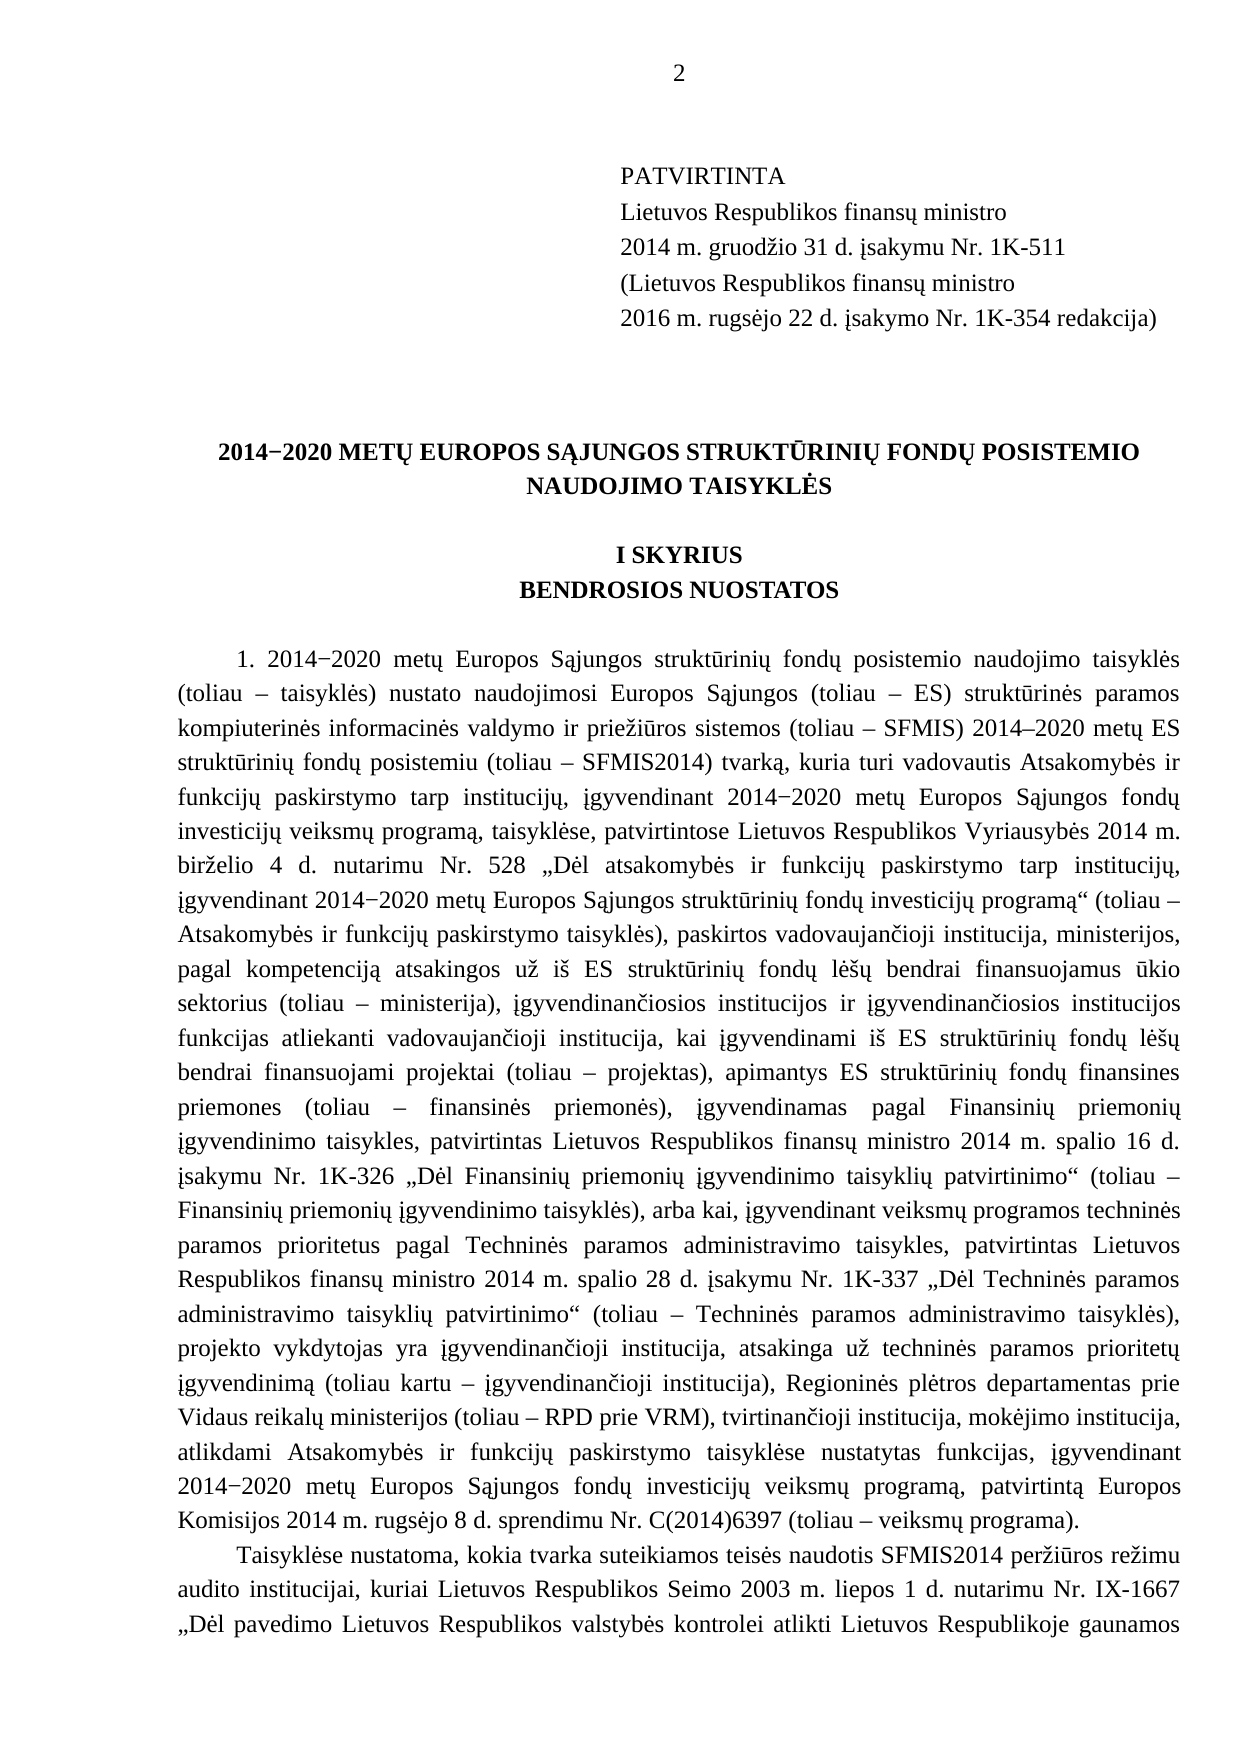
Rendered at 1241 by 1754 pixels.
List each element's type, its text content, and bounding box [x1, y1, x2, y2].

text 2014 m. gruodžio 31 d. įsakymu Nr. 1K-511 [620, 232, 1181, 261]
text 2014−2020 METŲ EUROPOS SĄJUNGOS STRUKTŪRINIŲ FONDŲ POSISTEMIO NAUDOJIMO TAISYKLĖS [177, 437, 1181, 500]
text BENDROSIOS NUOSTATOS [177, 575, 1181, 603]
text patvirtinta Lietuvos Respublikos finansų ministro [620, 161, 1181, 225]
text Taisyklėse nustatoma, kokia tvarka suteikiamos teisės naudotis SFMIS2014 peržiūros režimu audito institucijai, kuriai Lietuvos Respublikos Seimo 2003 m. liepos 1 d. nutarimu Nr. IX-1667 „Dėl pavedimo Lietuvos Respublikos valstybės kontrolei atlikti Lietuvos Respublikoje gaunamos [177, 1540, 1181, 1638]
text 1. 2014−2020 metų Europos Sąjungos struktūrinių fondų posistemio naudojimo taisyklės (toliau – taisyklės) nustato naudojimosi Europos Sąjungos (toliau – ES) struktūrinės paramos kompiuterinės informacinės valdymo ir priežiūros sistemos (toliau – SFMIS) 2014–2020 metų ES struktūrinių fondų posistemiu (toliau – SFMIS2014) tvarką, kuria turi vadovautis Atsakomybės ir funkcijų paskirstymo tarp institucijų, įgyvendinant 2014−2020 metų Europos Sąjungos fondų investicijų veiksmų programą, taisyklėse, patvirtintose Lietuvos Respublikos Vyriausybės 2014 m. birželio 4 d. nutarimu Nr. 528 „Dėl atsakomybės ir funkcijų paskirstymo tarp institucijų, įgyvendinant 2014−2020 metų Europos Sąjungos struktūrinių fondų investicijų programą“ (toliau – Atsakomybės ir funkcijų paskirstymo taisyklės), paskirtos vadovaujančioji institucija, ministerijos, pagal kompetenciją atsakingos už iš ES struktūrinių fondų lėšų bendrai finansuojamus ūkio sektorius (toliau – ministerija), įgyvendinančiosios institucijos ir įgyvendinančiosios institucijos funkcijas atliekanti vadovaujančioji institucija, kai įgyvendinami iš ES struktūrinių fondų lėšų bendrai finansuojami projektai (toliau – projektas), apimantys ES struktūrinių fondų finansines priemones (toliau – finansinės priemonės), įgyvendinamas pagal Finansinių priemonių įgyvendinimo taisykles, patvirtintas Lietuvos Respublikos finansų ministro 2014 m. spalio 16 d. įsakymu Nr. 1K-326 „Dėl Finansinių priemonių įgyvendinimo taisyklių patvirtinimo“ (toliau – Finansinių priemonių įgyvendinimo taisyklės), arba kai, įgyvendinant veiksmų programos techninės paramos prioritetus pagal Techninės paramos administravimo taisykles, patvirtintas Lietuvos Respublikos finansų ministro 2014 m. spalio 28 d. įsakymu Nr. 1K-337 „Dėl Techninės paramos administravimo taisyklių patvirtinimo“ (toliau – Techninės paramos administravimo taisyklės), projekto vykdytojas yra įgyvendinančioji institucija, atsakinga už techninės paramos prioritetų įgyvendinimą (toliau kartu – įgyvendinančioji institucija), Regioninės plėtros departamentas prie Vidaus reikalų ministerijos (toliau – RPD prie VRM), tvirtinančioji institucija, mokėjimo institucija, atlikdami Atsakomybės ir funkcijų paskirstymo taisyklėse nustatytas funkcijas, įgyvendinant 2014−2020 metų Europos Sąjungos fondų investicijų veiksmų programą, patvirtintą Europos Komisijos 2014 m. rugsėjo 8 d. sprendimu Nr. C(2014)6397 (toliau – veiksmų programa). [177, 644, 1181, 1534]
text 2016 m. rugsėjo 22 d. įsakymo Nr. 1K-354 redakcija) [620, 303, 1181, 332]
text (Lietuvos Respublikos finansų ministro [620, 268, 1181, 297]
text I SKYRIUS [177, 540, 1181, 569]
